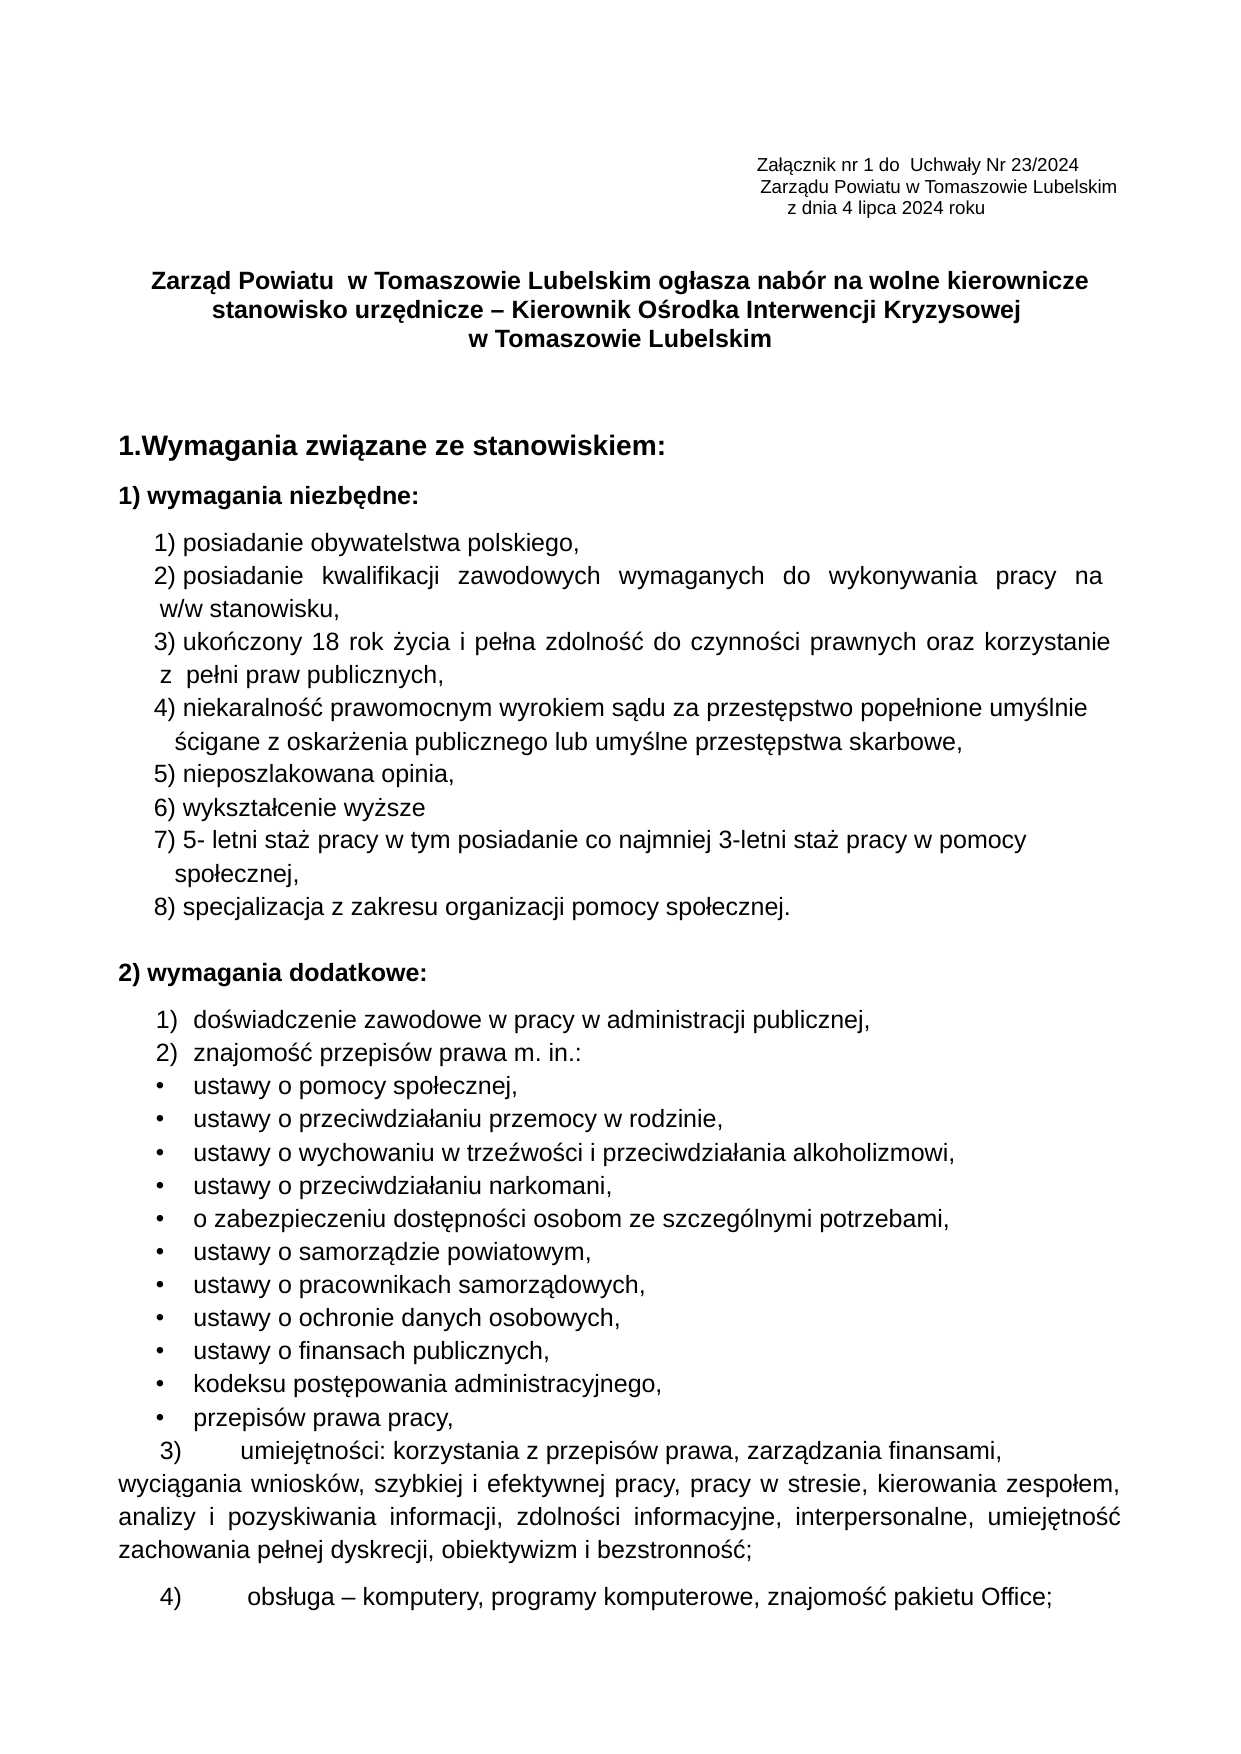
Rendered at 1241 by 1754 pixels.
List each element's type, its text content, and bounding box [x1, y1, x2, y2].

text Zarząd Powiatu w Tomaszowie Lubelskim ogłasza nabór na wolne kierownicze stanowisko urzędnicze – Kierownik Ośrodka Interwencji Kryzysowej w Tomaszowie Lubelskim [118, 266, 1122, 353]
list wykształcenie wyższe [153, 792, 1122, 821]
list niekaralność prawomocnym wyrokiem sądu za przestępstwo popełnione umyślnie [153, 693, 1122, 722]
list umiejętności: korzystania z przepisów prawa, zarządzania finansami, [159, 1436, 1122, 1464]
list o zabezpieczeniu dostępności osobom ze szczególnymi potrzebami, [156, 1204, 1122, 1233]
text ścigane z oskarżenia publicznego lub umyślne przestępstwa skarbowe, [153, 726, 1122, 755]
list doświadczenie zawodowe w pracy w administracji publicznej, [156, 1005, 1122, 1034]
list posiadanie obywatelstwa polskiego, [153, 528, 1122, 557]
list ustawy o pracownikach samorządowych, [156, 1270, 1122, 1299]
list nieposzlakowana opinia, [153, 759, 1122, 788]
text Załącznik nr 1 do Uchwały Nr 23/2024 [118, 152, 1122, 176]
list przepisów prawa pracy, [156, 1402, 1122, 1431]
list znajomość przepisów prawa m. in.: [156, 1038, 1122, 1067]
list 5- letni staż pracy w tym posiadanie co najmniej 3-letni staż pracy w pomocy [153, 826, 1122, 854]
list ustawy o przeciwdziałaniu przemocy w rodzinie, [156, 1104, 1122, 1133]
text wyciągania wniosków, szybkiej i efektywnej pracy, pracy w stresie, kierowania zespołem, analizy i pozyskiwania informacji, zdolności informacyjne, interpersonalne, umiejętność zachowania pełnej dyskrecji, obiektywizm i bezstronność; [118, 1469, 1122, 1563]
list posiadanie kwalifikacji zawodowych wymaganych do wykonywania pracy na w/w stanowisku, [153, 561, 1122, 623]
list ustawy o finansach publicznych, [156, 1336, 1122, 1365]
text 1) wymagania niezbędne: [118, 481, 1122, 509]
list ustawy o samorządzie powiatowym, [156, 1237, 1122, 1266]
text społecznej, [153, 858, 1122, 887]
list kodeksu postępowania administracyjnego, [156, 1369, 1122, 1398]
list specjalizacja z zakresu organizacji pomocy społecznej. [153, 892, 1122, 920]
text Zarządu Powiatu w Tomaszowie Lubelskim [118, 176, 1122, 197]
list ukończony 18 rok życia i pełna zdolność do czynności prawnych oraz korzystanie z pełni praw publicznych, [153, 627, 1122, 689]
list obsługa – komputery, programy komputerowe, znajomość pakietu Office; [159, 1582, 1122, 1611]
list ustawy o wychowaniu w trzeźwości i przeciwdziałania alkoholizmowi, [156, 1137, 1122, 1166]
list ustawy o przeciwdziałaniu narkomani, [156, 1171, 1122, 1199]
text 1.Wymagania związane ze stanowiskiem: [118, 429, 1122, 461]
text z dnia 4 lipca 2024 roku [118, 197, 1122, 219]
list ustawy o pomocy społecznej, [156, 1071, 1122, 1100]
list ustawy o ochronie danych osobowych, [156, 1303, 1122, 1332]
text 2) wymagania dodatkowe: [118, 958, 1122, 986]
